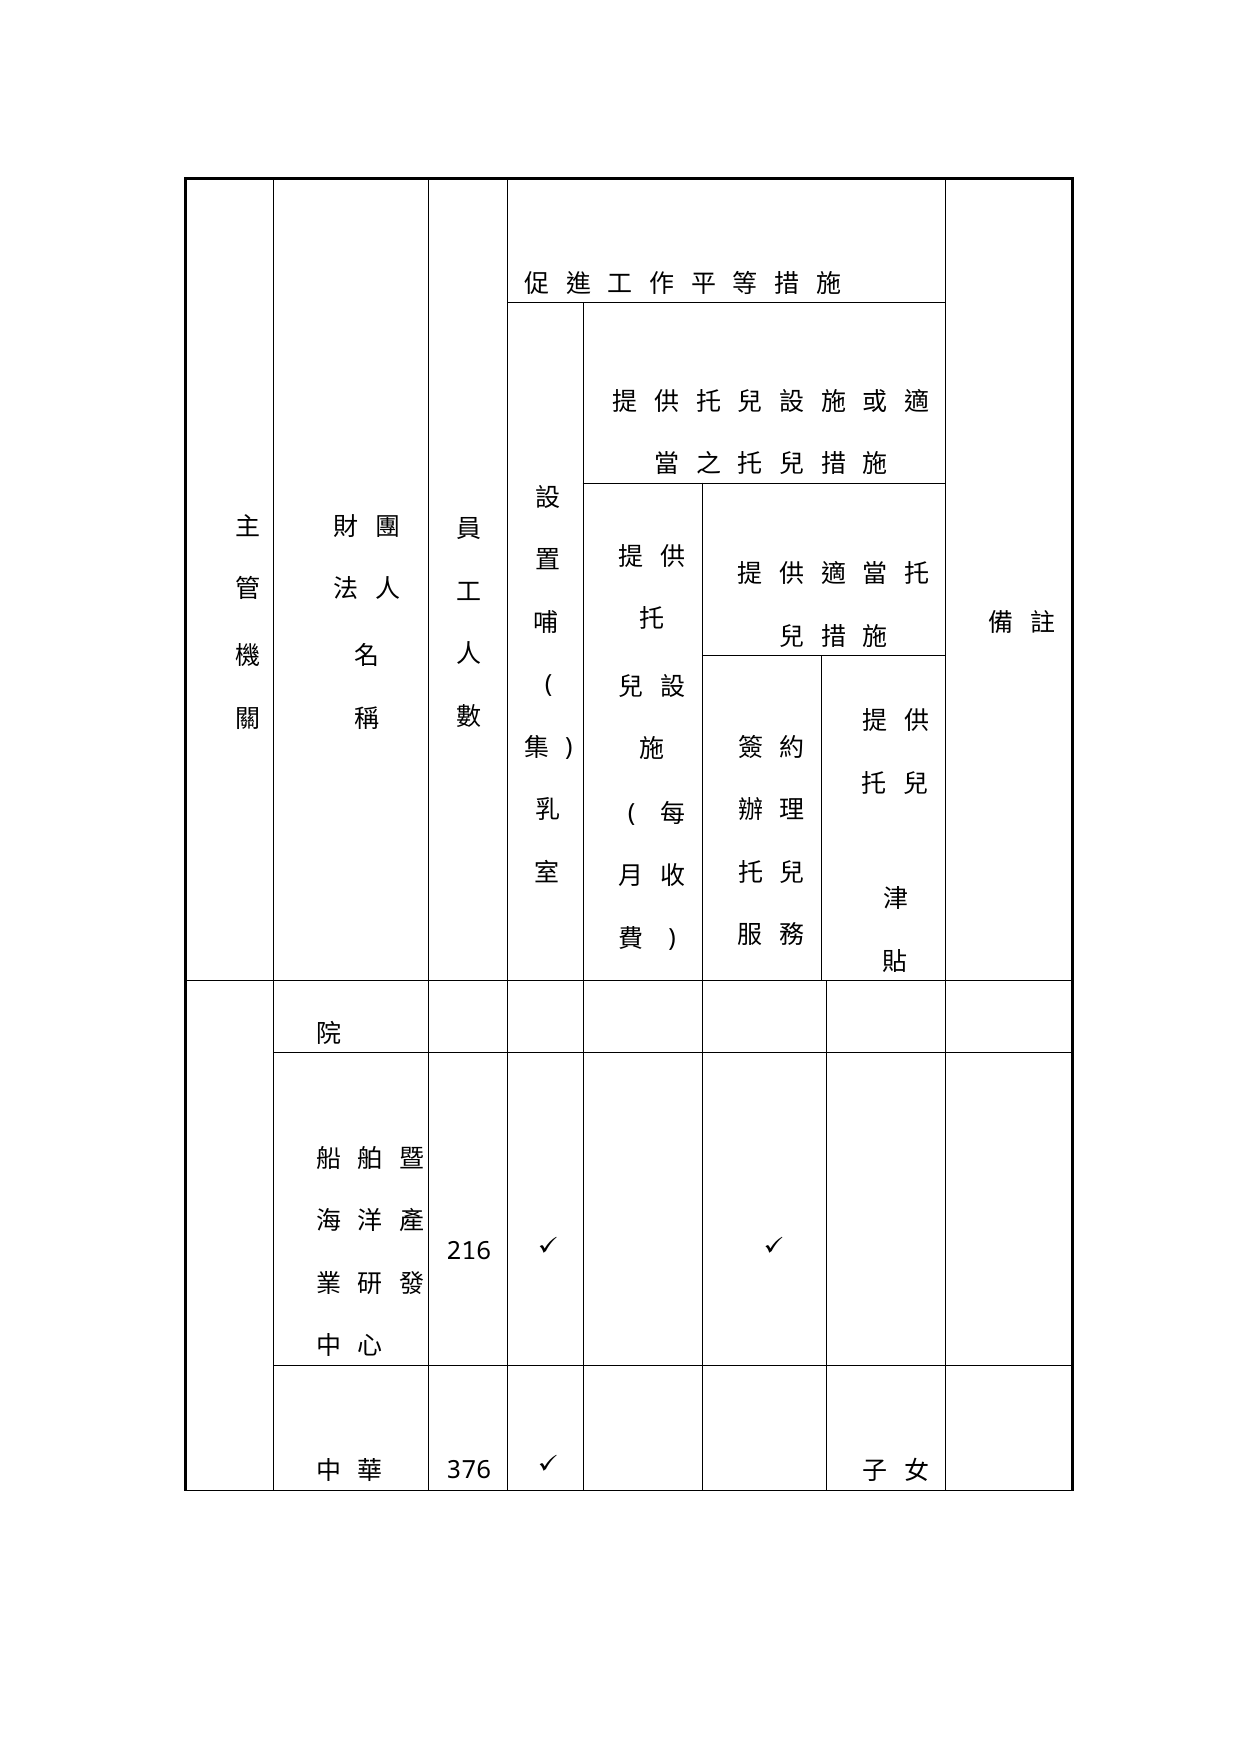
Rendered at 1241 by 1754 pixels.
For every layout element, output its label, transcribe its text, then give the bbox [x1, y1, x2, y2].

table_cell [584, 1366, 702, 1490]
table_cell 子女 [827, 1366, 945, 1490]
table_cell [946, 981, 1071, 1052]
table_cell [429, 981, 507, 1052]
table_cell [703, 981, 826, 1052]
table_header 財團法人 名 稱 [274, 180, 428, 980]
table_cell  [508, 1053, 583, 1365]
table_cell [946, 1366, 1071, 1490]
table_cell 院 [274, 981, 428, 1052]
table_cell 中華 [274, 1366, 428, 1490]
table_cell 提供托兒 津 貼 [822, 656, 945, 980]
table_cell [584, 981, 702, 1052]
table_cell 簽約辦理托兒服務 [703, 656, 821, 980]
table_cell [827, 1053, 945, 1365]
table_cell 提供適當托兒措施 [703, 484, 945, 655]
table_cell [508, 981, 583, 1052]
table_cell 提供托兒設施或適當之托兒措施 [584, 303, 945, 482]
table_cell  [508, 1366, 583, 1490]
table_cell [827, 981, 945, 1052]
table_cell 提供托 兒設施 (每月收費) [584, 484, 702, 980]
table_header 備註 [946, 180, 1071, 980]
table_cell [187, 981, 273, 1490]
table_cell 設置哺(集)乳室 [508, 303, 583, 980]
table_cell [946, 1053, 1071, 1365]
table_cell [584, 1053, 702, 1365]
table_cell [703, 1366, 826, 1490]
table_cell 216 [429, 1053, 507, 1365]
table_cell  [703, 1053, 826, 1365]
table_header 促進工作平等措施 [508, 180, 945, 302]
table_cell 船舶暨海洋產業研發中心 [274, 1053, 428, 1365]
table_header 員工人數 [429, 180, 507, 980]
table_header 主管 機關 [187, 180, 273, 980]
table_cell 376 [429, 1366, 507, 1490]
